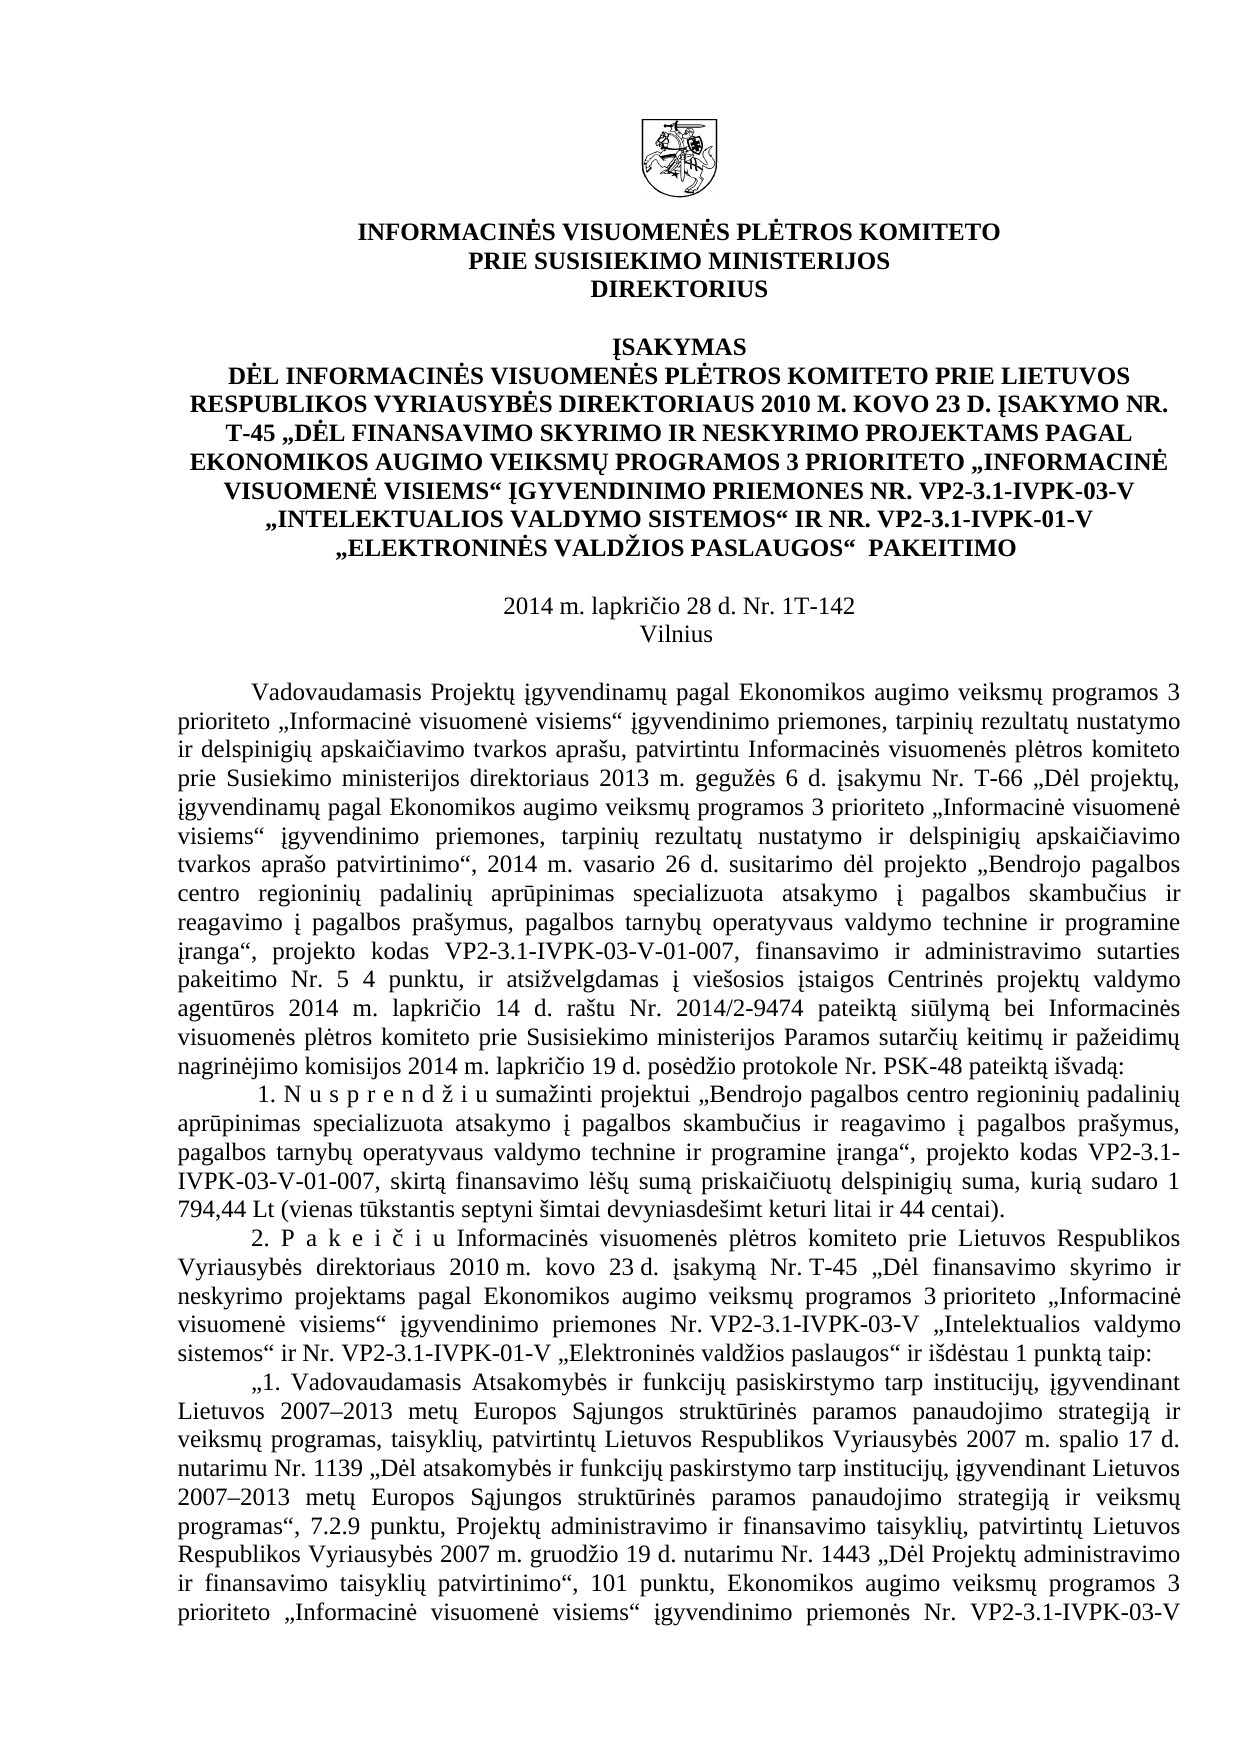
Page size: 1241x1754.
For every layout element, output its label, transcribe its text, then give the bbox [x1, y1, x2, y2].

text Vilnius [177, 619, 1181, 648]
text 2014 m. lapkričio 28 d. Nr. 1T-142 [177, 591, 1181, 619]
text PRIE SUSISIEKIMO MINISTERIJOS [177, 246, 1181, 274]
text 2. P a k e i č i u Informacinės visuomenės plėtros komiteto prie Lietuvos Respublikos Vyriausybės direktoriaus 2010 m. kovo 23 d. įsakymą Nr. T-45 „Dėl finansavimo skyrimo ir neskyrimo projektams pagal Ekonomikos augimo veiksmų programos 3 prioriteto „Informacinė visuomenė visiems“ įgyvendinimo priemones Nr. VP2-3.1-IVPK-03-V „Intelektualios valdymo sistemos“ ir Nr. VP2-3.1-IVPK-01-V „Elektroninės valdžios paslaugos“ ir išdėstau 1 punktą taip: [177, 1223, 1181, 1367]
text Vadovaudamasis Projektų įgyvendinamų pagal Ekonomikos augimo veiksmų programos 3 prioriteto „Informacinė visuomenė visiems“ įgyvendinimo priemones, tarpinių rezultatų nustatymo ir delspinigių apskaičiavimo tvarkos aprašu, patvirtintu Informacinės visuomenės plėtros komiteto prie Susiekimo ministerijos direktoriaus 2013 m. gegužės 6 d. įsakymu Nr. T-66 „Dėl projektų, įgyvendinamų pagal Ekonomikos augimo veiksmų programos 3 prioriteto „Informacinė visuomenė visiems“ įgyvendinimo priemones, tarpinių rezultatų nustatymo ir delspinigių apskaičiavimo tvarkos aprašo patvirtinimo“, 2014 m. vasario 26 d. susitarimo dėl projekto „Bendrojo pagalbos centro regioninių padalinių aprūpinimas specializuota atsakymo į pagalbos skambučius ir reagavimo į pagalbos prašymus, pagalbos tarnybų operatyvaus valdymo technine ir programine įranga“, projekto kodas VP2-3.1-IVPK-03-V-01-007, finansavimo ir administravimo sutarties pakeitimo Nr. 5 4 punktu, ir atsižvelgdamas į viešosios įstaigos Centrinės projektų valdymo agentūros 2014 m. lapkričio 14 d. raštu Nr. 2014/2-9474 pateiktą siūlymą bei Informacinės visuomenės plėtros komiteto prie Susisiekimo ministerijos Paramos sutarčių keitimų ir pažeidimų nagrinėjimo komisijos 2014 m. lapkričio 19 d. posėdžio protokole Nr. PSK-48 pateiktą išvadą: [177, 677, 1181, 1079]
text DĖL INFORMACINĖS VISUOMENĖS PLĖTROS KOMITETO PRIE LIETUVOS RESPUBLIKOS VYRIAUSYBĖS DIREKTORIAUS 2010 M. KOVO 23 D. ĮSAKYMO NR. T-45 „DĖL FINANSAVIMO SKYRIMO IR NESKYRIMO PROJEKTAMS PAGAL EKONOMIKOS AUGIMO VEIKSMŲ PROGRAMOS 3 PRIORITETO „INFORMACINĖ VISUOMENĖ VISIEMS“ ĮGYVENDINIMO PRIEMONES NR. VP2-3.1-IVPK-03-V „INTELEKTUALIOS VALDYMO SISTEMOS“ IR NR. VP2-3.1-IVPK-01-V „ELEKTRONINĖS VALDŽIOS PASLAUGOS“ PAKEITIMO [177, 361, 1181, 562]
text DIREKTORIUS [177, 274, 1181, 303]
text INFORMACINĖS VISUOMENĖS PLĖTROS KOMITETO [177, 217, 1181, 246]
text „1. Vadovaudamasis Atsakomybės ir funkcijų pasiskirstymo tarp institucijų, įgyvendinant Lietuvos 2007–2013 metų Europos Sąjungos struktūrinės paramos panaudojimo strategiją ir veiksmų programas, taisyklių, patvirtintų Lietuvos Respublikos Vyriausybės 2007 m. spalio 17 d. nutarimu Nr. 1139 „Dėl atsakomybės ir funkcijų paskirstymo tarp institucijų, įgyvendinant Lietuvos 2007–2013 metų Europos Sąjungos struktūrinės paramos panaudojimo strategiją ir veiksmų programas“, 7.2.9 punktu, Projektų administravimo ir finansavimo taisyklių, patvirtintų Lietuvos Respublikos Vyriausybės 2007 m. gruodžio 19 d. nutarimu Nr. 1443 „Dėl Projektų administravimo ir finansavimo taisyklių patvirtinimo“, 101 punktu, Ekonomikos augimo veiksmų programos 3 prioriteto „Informacinė visuomenė visiems“ įgyvendinimo priemonės Nr. VP2-3.1-IVPK-03-V [177, 1367, 1181, 1626]
text 1. N u s p r e n d ž i u sumažinti projektui „Bendrojo pagalbos centro regioninių padalinių aprūpinimas specializuota atsakymo į pagalbos skambučius ir reagavimo į pagalbos prašymus, pagalbos tarnybų operatyvaus valdymo technine ir programine įranga“, projekto kodas VP2-3.1-IVPK-03-V-01-007, skirtą finansavimo lėšų sumą priskaičiuotų delspinigių suma, kurią sudaro 1 794,44 Lt (vienas tūkstantis septyni šimtai devyniasdešimt keturi litai ir 44 centai). [177, 1079, 1181, 1223]
text ĮSAKYMAS [177, 332, 1181, 361]
